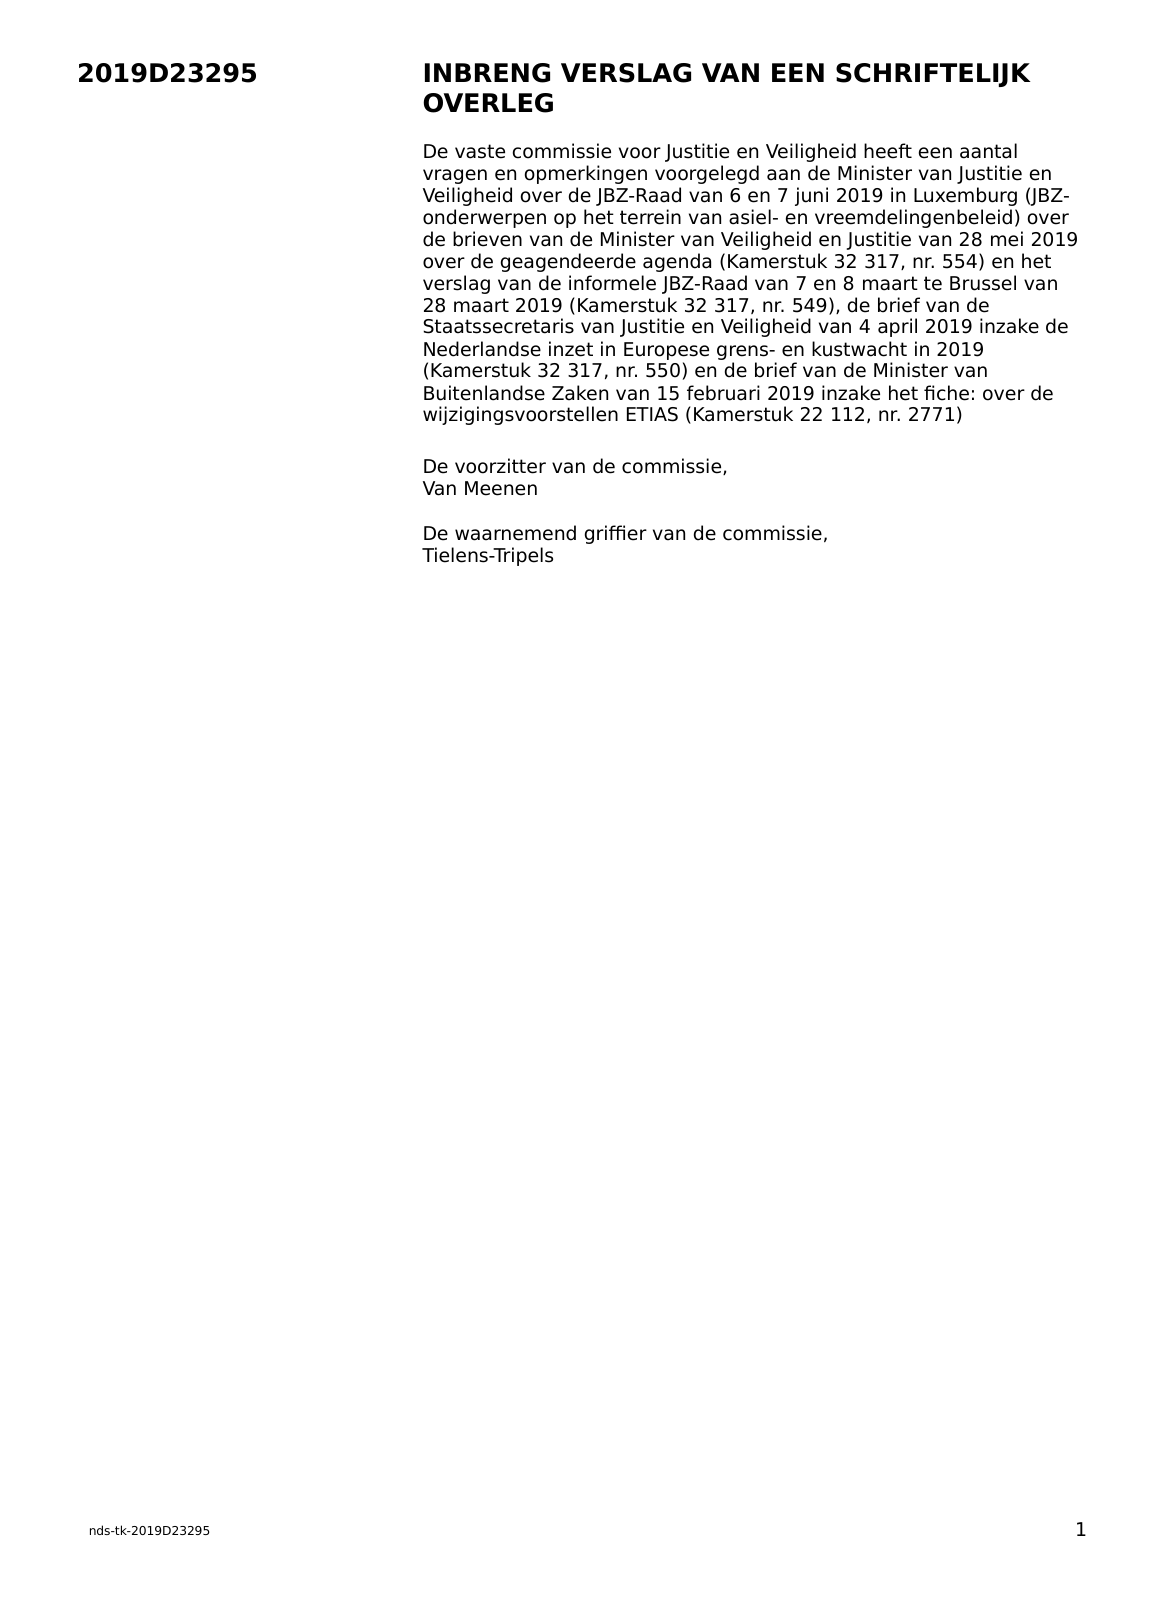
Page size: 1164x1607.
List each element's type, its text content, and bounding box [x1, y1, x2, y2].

text 2019D23295 INBRENG VERSLAG VAN EEN SCHRIFTELIJK OVERLEG [77, 59, 1087, 118]
text nds-tk-2019D23295 [88, 1524, 323, 1538]
text De waarnemend griffier van de commissie, Tielens-Tripels [422, 522, 1087, 566]
text De vaste commissie voor Justitie en Veiligheid heeft een aantal vragen en opmerkingen voorgelegd aan de Minister van Justitie en Veiligheid over de JBZ-Raad van 6 en 7 juni 2019 in Luxemburg (JBZ-onderwerpen op het terrein van asiel- en vreemdelingenbeleid) over de brieven van de Minister van Veiligheid en Justitie van 28 mei 2019 over de geagendeerde agenda (Kamerstuk 32 317, nr. 554) en het verslag van de informele JBZ-Raad van 7 en 8 maart te Brussel van 28 maart 2019 (Kamerstuk 32 317, nr. 549), de brief van de Staatssecretaris van Justitie en Veiligheid van 4 april 2019 inzake de Nederlandse inzet in Europese grens- en kustwacht in 2019 (Kamerstuk 32 317, nr. 550) en de brief van de Minister van Buitenlandse Zaken van 15 februari 2019 inzake het fiche: over de wijzigingsvoorstellen ETIAS (Kamerstuk 22 112, nr. 2771) [422, 141, 1087, 426]
text De voorzitter van de commissie, Van Meenen [422, 456, 1087, 500]
